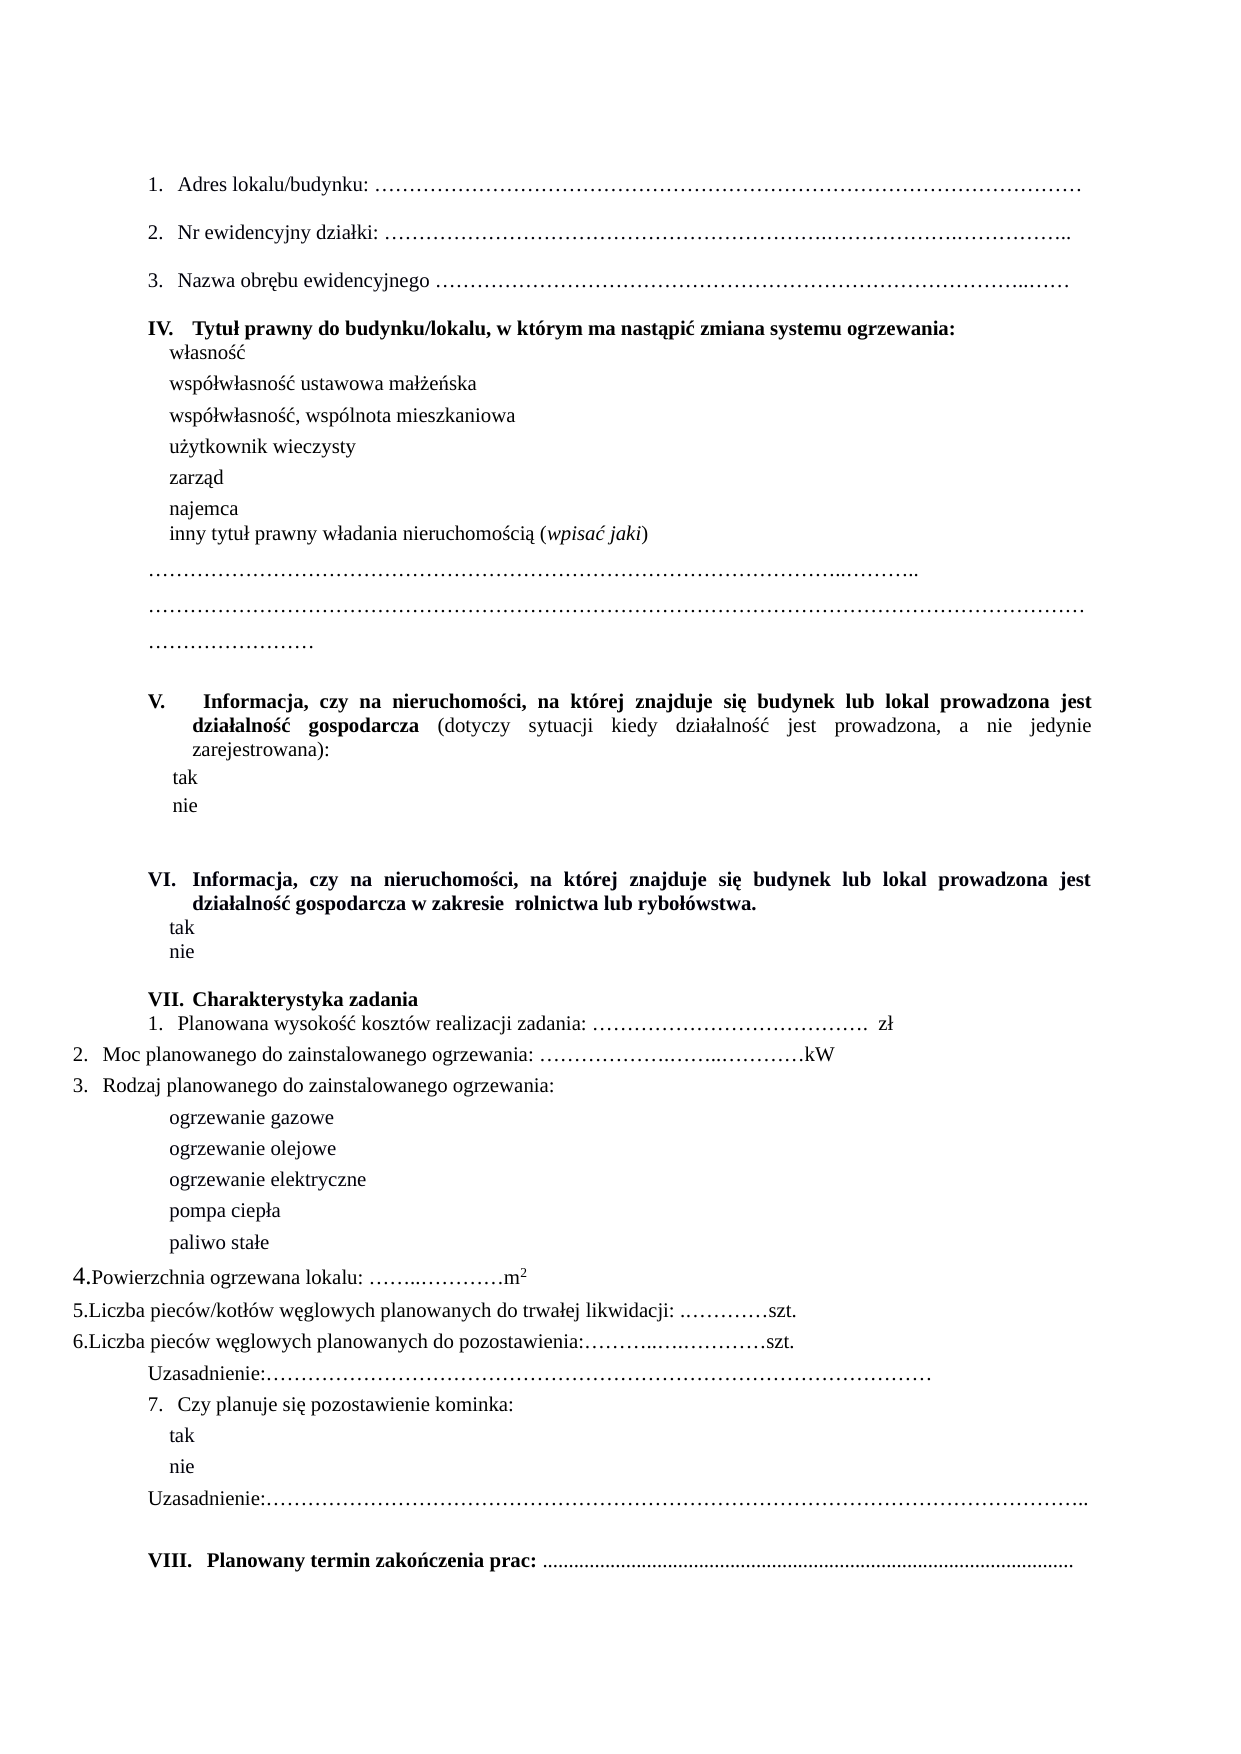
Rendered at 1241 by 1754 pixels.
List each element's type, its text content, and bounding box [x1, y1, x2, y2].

text  użytkownik wieczysty [148, 434, 1093, 458]
text  własność [148, 340, 1093, 364]
text ………………………………………………………………………………………..………..…………………………………………………………………………………………………………………………………………… [148, 556, 1093, 653]
text  najemca [148, 496, 1093, 520]
text Uzasadnienie:…………………………………………………………………………………… [148, 1361, 1093, 1385]
list  nie [148, 789, 1093, 818]
text  inny tytuł prawny władania nieruchomością (wpisać jaki) [148, 520, 1093, 544]
list Liczba pieców/kotłów węglowych planowanych do trwałej likwidacji: .…………szt. [73, 1298, 1093, 1322]
text  nie [148, 939, 1093, 963]
list Czy planuje się pozostawienie kominka: [148, 1392, 1093, 1416]
list Informacja, czy na nieruchomości, na której znajduje się budynek lub lokal prowadzona jest działalność gospodarcza (dotyczy sytuacji kiedy działalność jest prowadzona, a nie jedynie zarejestrowana): [148, 689, 1093, 761]
list Informacja, czy na nieruchomości, na której znajduje się budynek lub lokal prowadzona jest działalność gospodarcza w zakresie rolnictwa lub rybołówstwa. [148, 866, 1093, 914]
text  pompa ciepła [148, 1198, 1093, 1222]
text  paliwo stałe [148, 1229, 1093, 1254]
list Moc planowanego do zainstalowanego ogrzewania: ……………….……..…………kW [73, 1042, 1093, 1066]
list  tak [148, 761, 1093, 789]
list Planowana wysokość kosztów realizacji zadania: …………………………………. zł [148, 1011, 1093, 1035]
text  ogrzewanie olejowe [148, 1136, 1093, 1160]
text  ogrzewanie elektryczne [148, 1167, 1093, 1191]
text  współwłasność ustawowa małżeńska [148, 371, 1093, 395]
list Planowany termin zakończenia prac: ...................................................................................................... [148, 1548, 1093, 1572]
list Nr ewidencyjny działki: ……………………………………………………….……………….…………….. [148, 220, 1093, 244]
text  współwłasność, wspólnota mieszkaniowa [148, 403, 1093, 427]
list Charakterystyka zadania [148, 987, 1093, 1011]
text  tak [148, 1423, 1093, 1447]
text  zarząd [148, 465, 1093, 489]
text  ogrzewanie gazowe [148, 1104, 1093, 1129]
list Tytuł prawny do budynku/lokalu, w którym ma nastąpić zmiana systemu ogrzewania: [148, 316, 1093, 340]
list Nazwa obrębu ewidencyjnego …………………………………………………………………………..…… [148, 268, 1093, 292]
text  nie [148, 1454, 1093, 1478]
list Liczba pieców węglowych planowanych do pozostawienia:………..….…………szt. [73, 1329, 1093, 1353]
text  tak [148, 914, 1093, 939]
text Uzasadnienie:……………………………………………………………………………………………………….. [148, 1486, 1093, 1510]
list Rodzaj planowanego do zainstalowanego ogrzewania: [73, 1073, 1093, 1097]
list Adres lokalu/budynku: ………………………………………………………………………………………… [148, 172, 1093, 196]
list Powierzchnia ogrzewana lokalu: ……..…………m2 [73, 1261, 1093, 1289]
